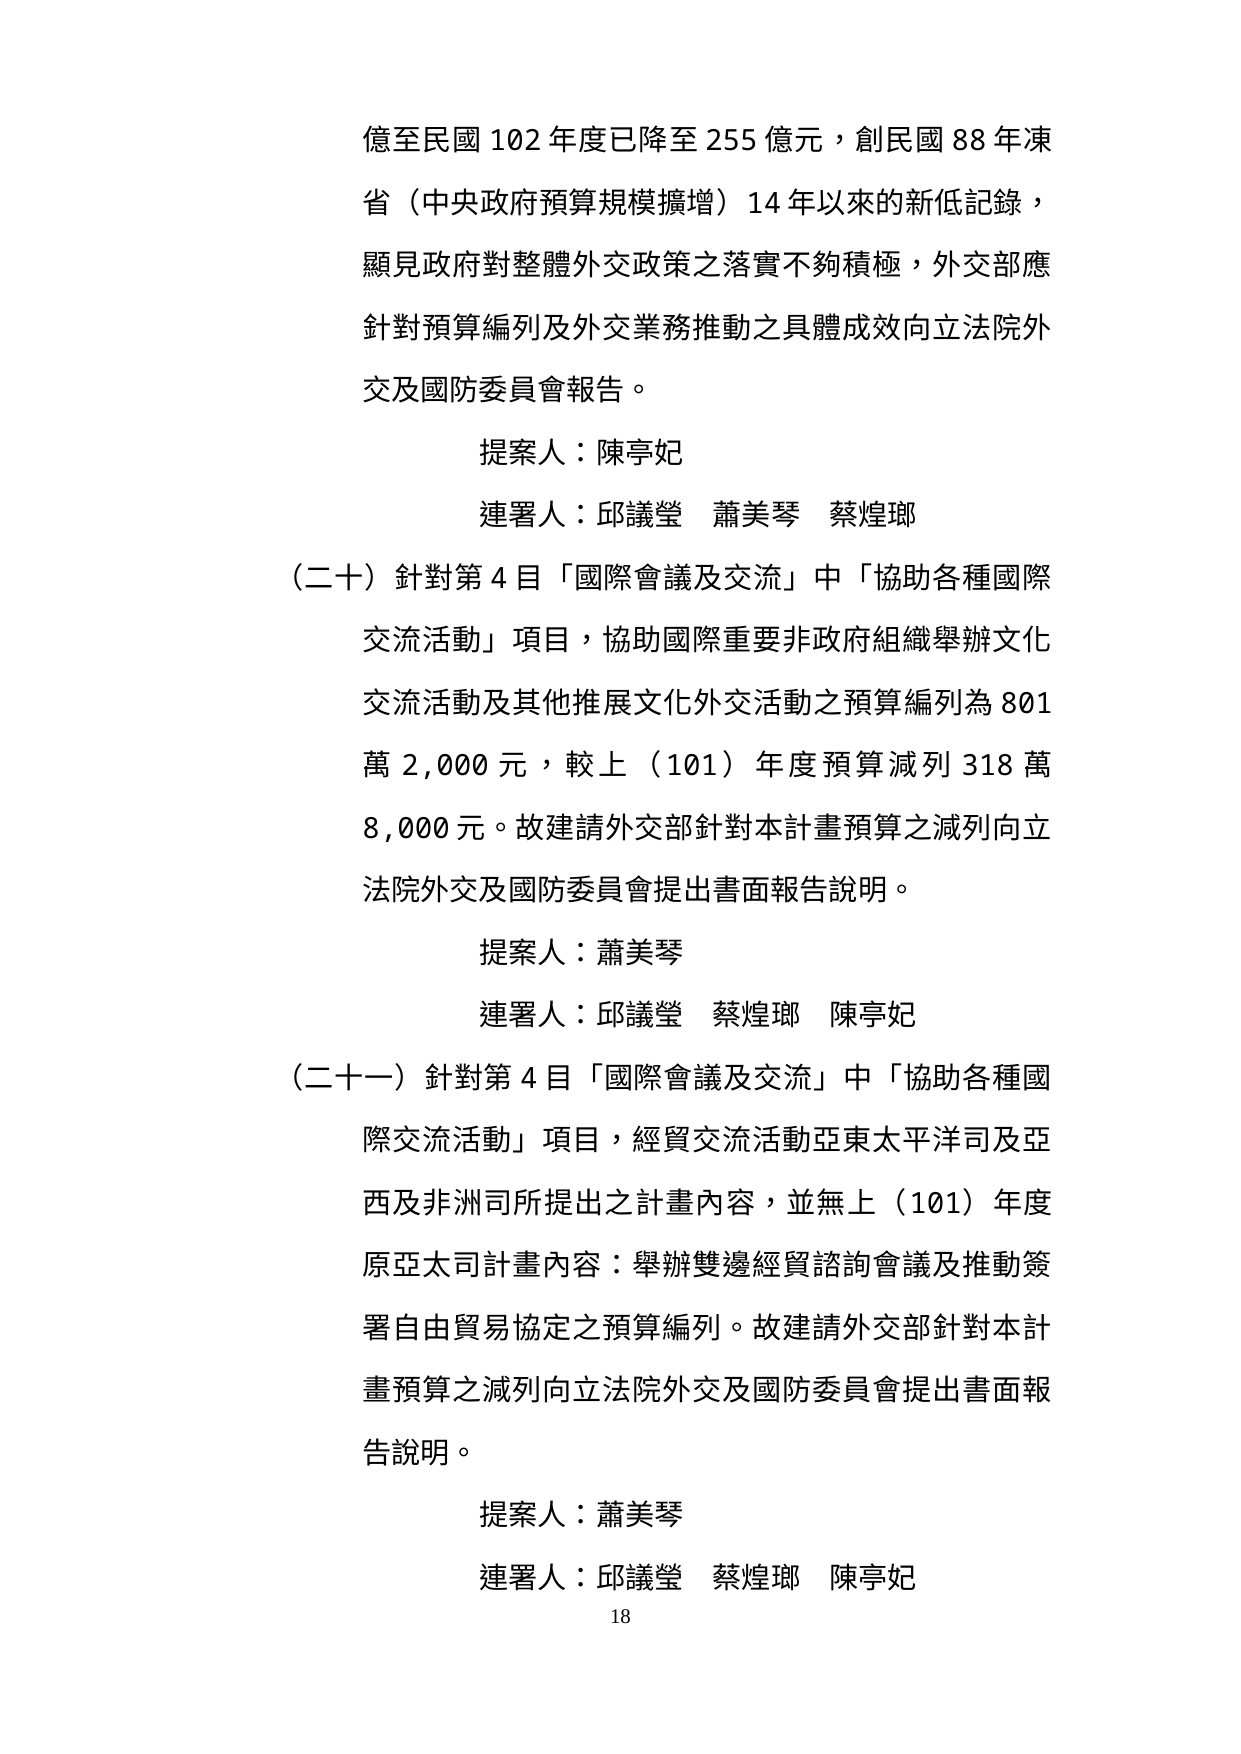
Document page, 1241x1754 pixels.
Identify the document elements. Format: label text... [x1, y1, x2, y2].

text 提案人：陳亭妃 [187, 409, 1053, 471]
text 連署人：邱議瑩 蕭美琴 蔡煌瑯 [187, 471, 1053, 534]
text 提案人：蕭美琴 [187, 909, 1053, 971]
text 連署人：邱議瑩 蔡煌瑯 陳亭妃 [187, 971, 1053, 1034]
text 提案人：蕭美琴 [187, 1471, 1053, 1534]
text 億至民國102年度已降至255億元，創民國88年凍省（中央政府預算規模擴增）14年以來的新低記錄，顯見政府對整體外交政策之落實不夠積極，外交部應針對預算編列及外交業務推動之具體成效向立法院外交及國防委員會報告。 [274, 96, 1053, 409]
text （二十一）針對第4目「國際會議及交流」中「協助各種國際交流活動」項目，經貿交流活動亞東太平洋司及亞西及非洲司所提出之計畫內容，並無上（101）年度原亞太司計畫內容：舉辦雙邊經貿諮詢會議及推動簽署自由貿易協定之預算編列。故建請外交部針對本計畫預算之減列向立法院外交及國防委員會提出書面報告說明。 [274, 1034, 1053, 1471]
text 連署人：邱議瑩 蔡煌瑯 陳亭妃 [187, 1534, 1053, 1596]
text （二十）針對第4目「國際會議及交流」中「協助各種國際交流活動」項目，協助國際重要非政府組織舉辦文化交流活動及其他推展文化外交活動之預算編列為801萬2,000元，較上（101）年度預算減列318萬8,000元。故建請外交部針對本計畫預算之減列向立法院外交及國防委員會提出書面報告說明。 [274, 534, 1053, 909]
